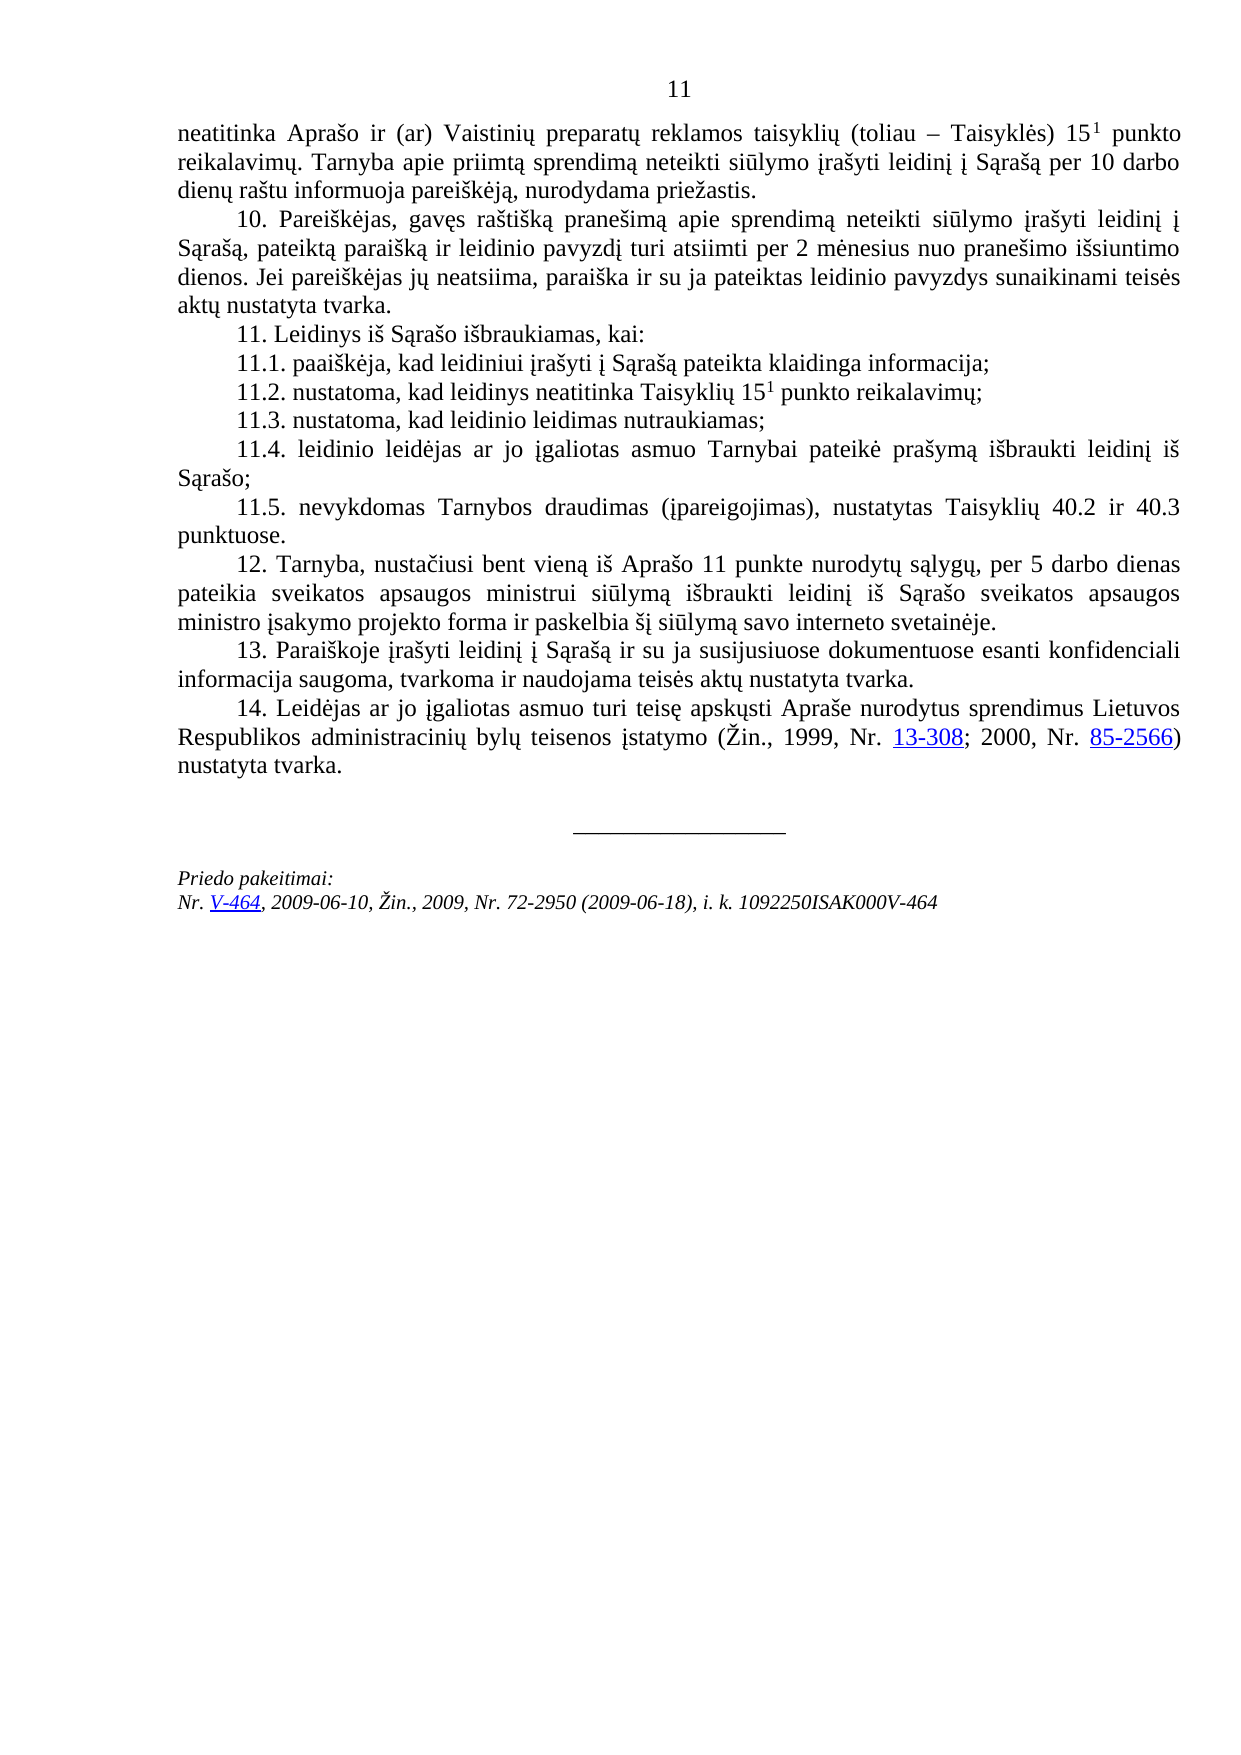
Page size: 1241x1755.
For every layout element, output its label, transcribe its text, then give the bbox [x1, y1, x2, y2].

text 12. Tarnyba, nustačiusi bent vieną iš Aprašo 11 punkte nurodytų sąlygų, per 5 darbo dienas pateikia sveikatos apsaugos ministrui siūlymą išbraukti leidinį iš Sąrašo sveikatos apsaugos ministro įsakymo projekto forma ir paskelbia šį siūlymą savo interneto svetainėje. [177, 549, 1181, 636]
text Nr. V-464, 2009-06-10, Žin., 2009, Nr. 72-2950 (2009-06-18), i. k. 1092250ISAK000V-464 [177, 890, 1181, 914]
text 13. Paraiškoje įrašyti leidinį į Sąrašą ir su ja susijusiuose dokumentuose esanti konfidenciali informacija saugoma, tvarkoma ir naudojama teisės aktų nustatyta tvarka. [177, 636, 1181, 693]
text 14. Leidėjas ar jo įgaliotas asmuo turi teisę apskųsti Apraše nurodytus sprendimus Lietuvos Respublikos administracinių bylų teisenos įstatymo (Žin., 1999, Nr. 13-308; 2000, Nr. 85-2566) nustatyta tvarka. [177, 693, 1181, 779]
text _________________ [177, 808, 1181, 837]
text Priedo pakeitimai: [177, 866, 1181, 890]
text 11. Leidinys iš Sąrašo išbraukiamas, kai: [177, 319, 1181, 348]
text 11.5. nevykdomas Tarnybos draudimas (įpareigojimas), nustatytas Taisyklių 40.2 ir 40.3 punktuose. [177, 492, 1181, 549]
text 11.1. paaiškėja, kad leidiniui įrašyti į Sąrašą pateikta klaidinga informacija; [177, 348, 1181, 377]
text 11.2. nustatoma, kad leidinys neatitinka Taisyklių 151 punkto reikalavimų; [177, 377, 1181, 406]
text 11.4. leidinio leidėjas ar jo įgaliotas asmuo Tarnybai pateikė prašymą išbraukti leidinį iš Sąrašo; [177, 434, 1181, 492]
text 10. Pareiškėjas, gavęs raštišką pranešimą apie sprendimą neteikti siūlymo įrašyti leidinį į Sąrašą, pateiktą paraišką ir leidinio pavyzdį turi atsiimti per 2 mėnesius nuo pranešimo išsiuntimo dienos. Jei pareiškėjas jų neatsiima, paraiška ir su ja pateiktas leidinio pavyzdys sunaikinami teisės aktų nustatyta tvarka. [177, 204, 1181, 319]
text 11.3. nustatoma, kad leidinio leidimas nutraukiamas; [177, 406, 1181, 434]
text neatitinka Aprašo ir (ar) Vaistinių preparatų reklamos taisyklių (toliau – Taisyklės) 151 punkto reikalavimų. Tarnyba apie priimtą sprendimą neteikti siūlymo įrašyti leidinį į Sąrašą per 10 darbo dienų raštu informuoja pareiškėją, nurodydama priežastis. [177, 118, 1181, 204]
